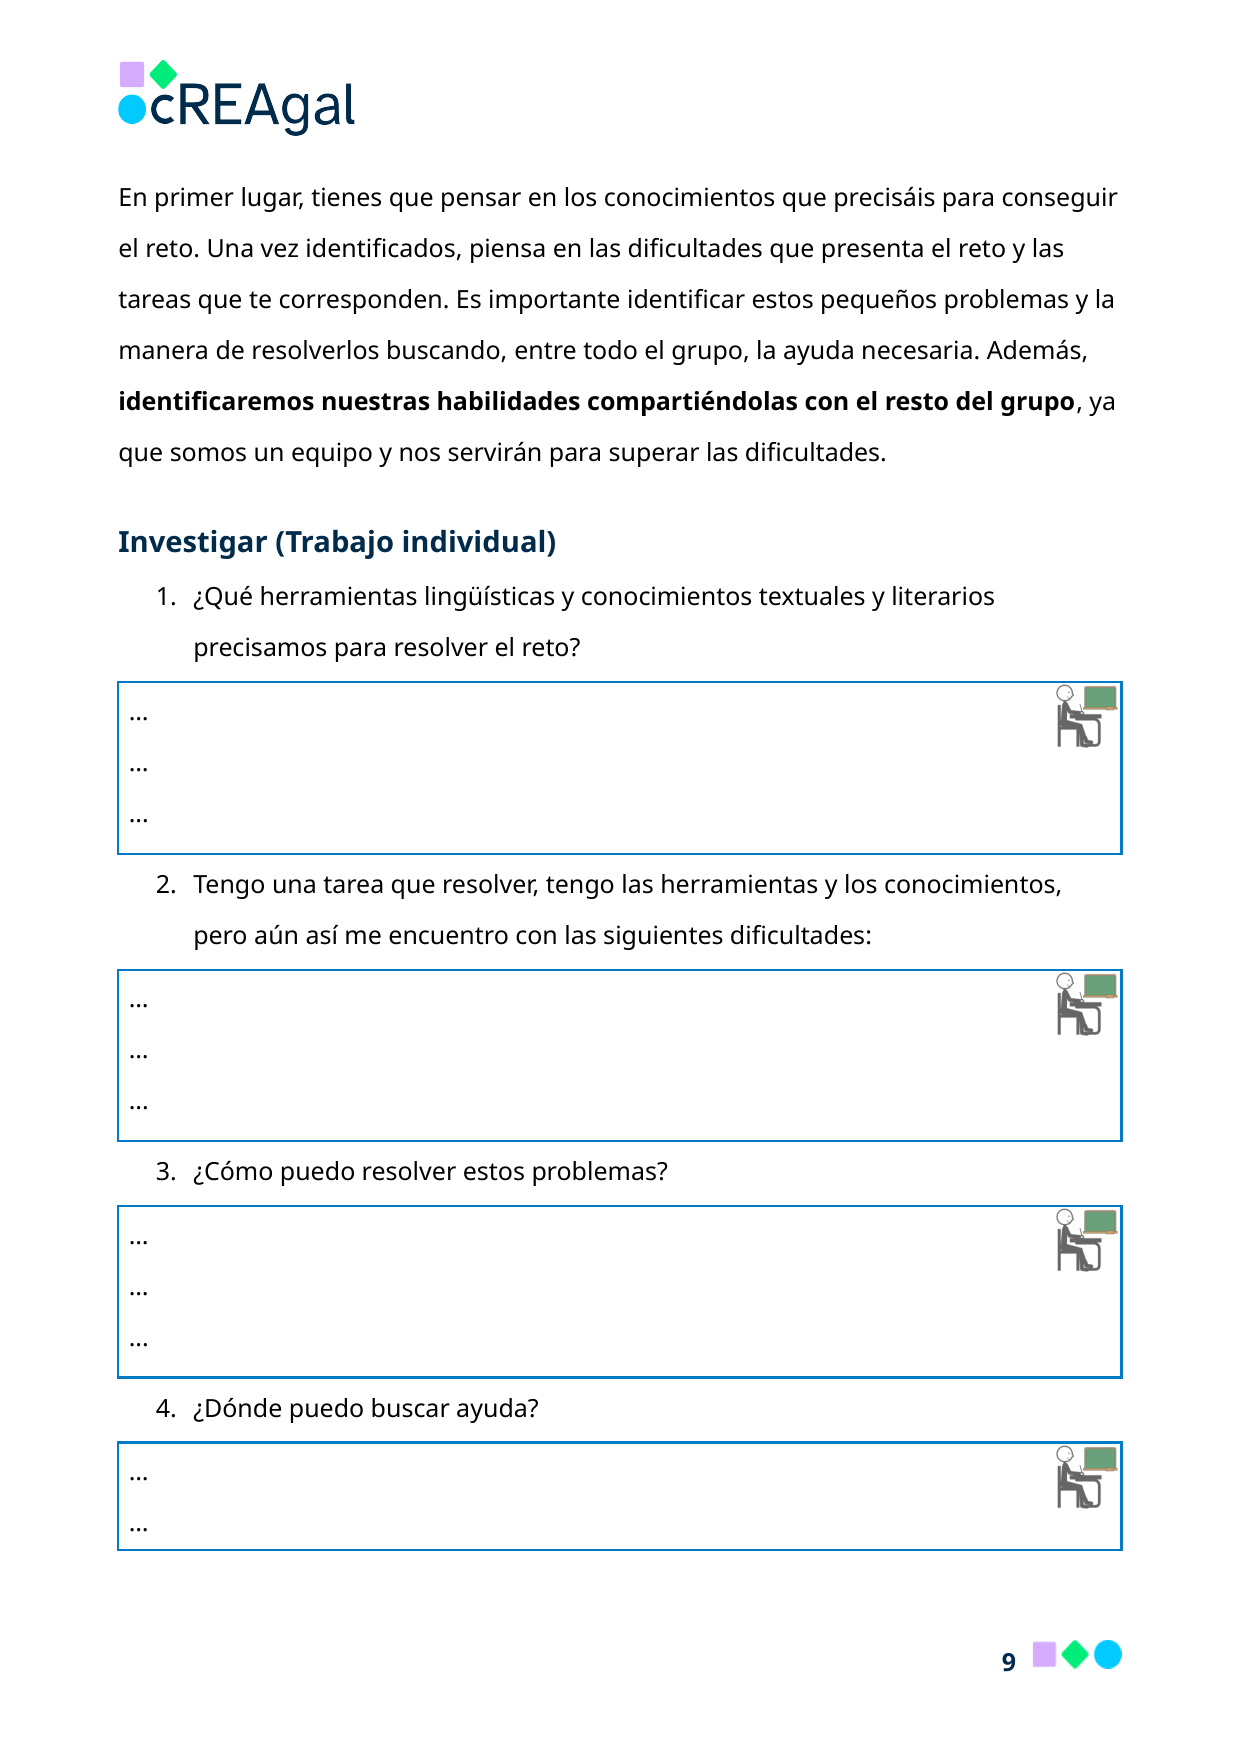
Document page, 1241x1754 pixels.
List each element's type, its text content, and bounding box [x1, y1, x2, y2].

list ¿Qué herramientas lingüísticas y conocimientos textuales y literarios precisamos para resolver el reto? [156, 579, 1122, 664]
picture [1111, 1657, 1122, 1669]
list ¿Dónde puedo buscar ayuda? [156, 1390, 1122, 1424]
text En primer lugar, tienes que pensar en los conocimientos que precisáis para conseguir el reto. Una vez identificados, piensa en las dificultades que presenta el reto y las tareas que te corresponden. Es importante identificar estos pequeños problemas y la manera de resolverlos buscando, entre todo el grupo, la ayuda necesaria. Además, identificaremos nuestras habilidades compartiéndolas con el resto del grupo, ya que somos un equipo y nos servirán para superar las dificultades. [118, 179, 1122, 468]
list ¿Cómo puedo resolver estos problemas? [156, 1154, 1122, 1188]
subtitle Investigar (Trabajo individual) [118, 521, 1122, 561]
picture [1032, 1640, 1105, 1669]
list Tengo una tarea que resolver, tengo las herramientas y los conocimientos, pero aún así me encuentro con las siguientes dificultades: [156, 866, 1122, 951]
table_header … … ... [119, 1207, 1120, 1376]
table_header … … ... [119, 971, 1120, 1140]
picture [118, 60, 355, 136]
table_header … … ... [119, 683, 1120, 852]
table_header … … [119, 1444, 1120, 1549]
picture [1112, 1640, 1122, 1651]
